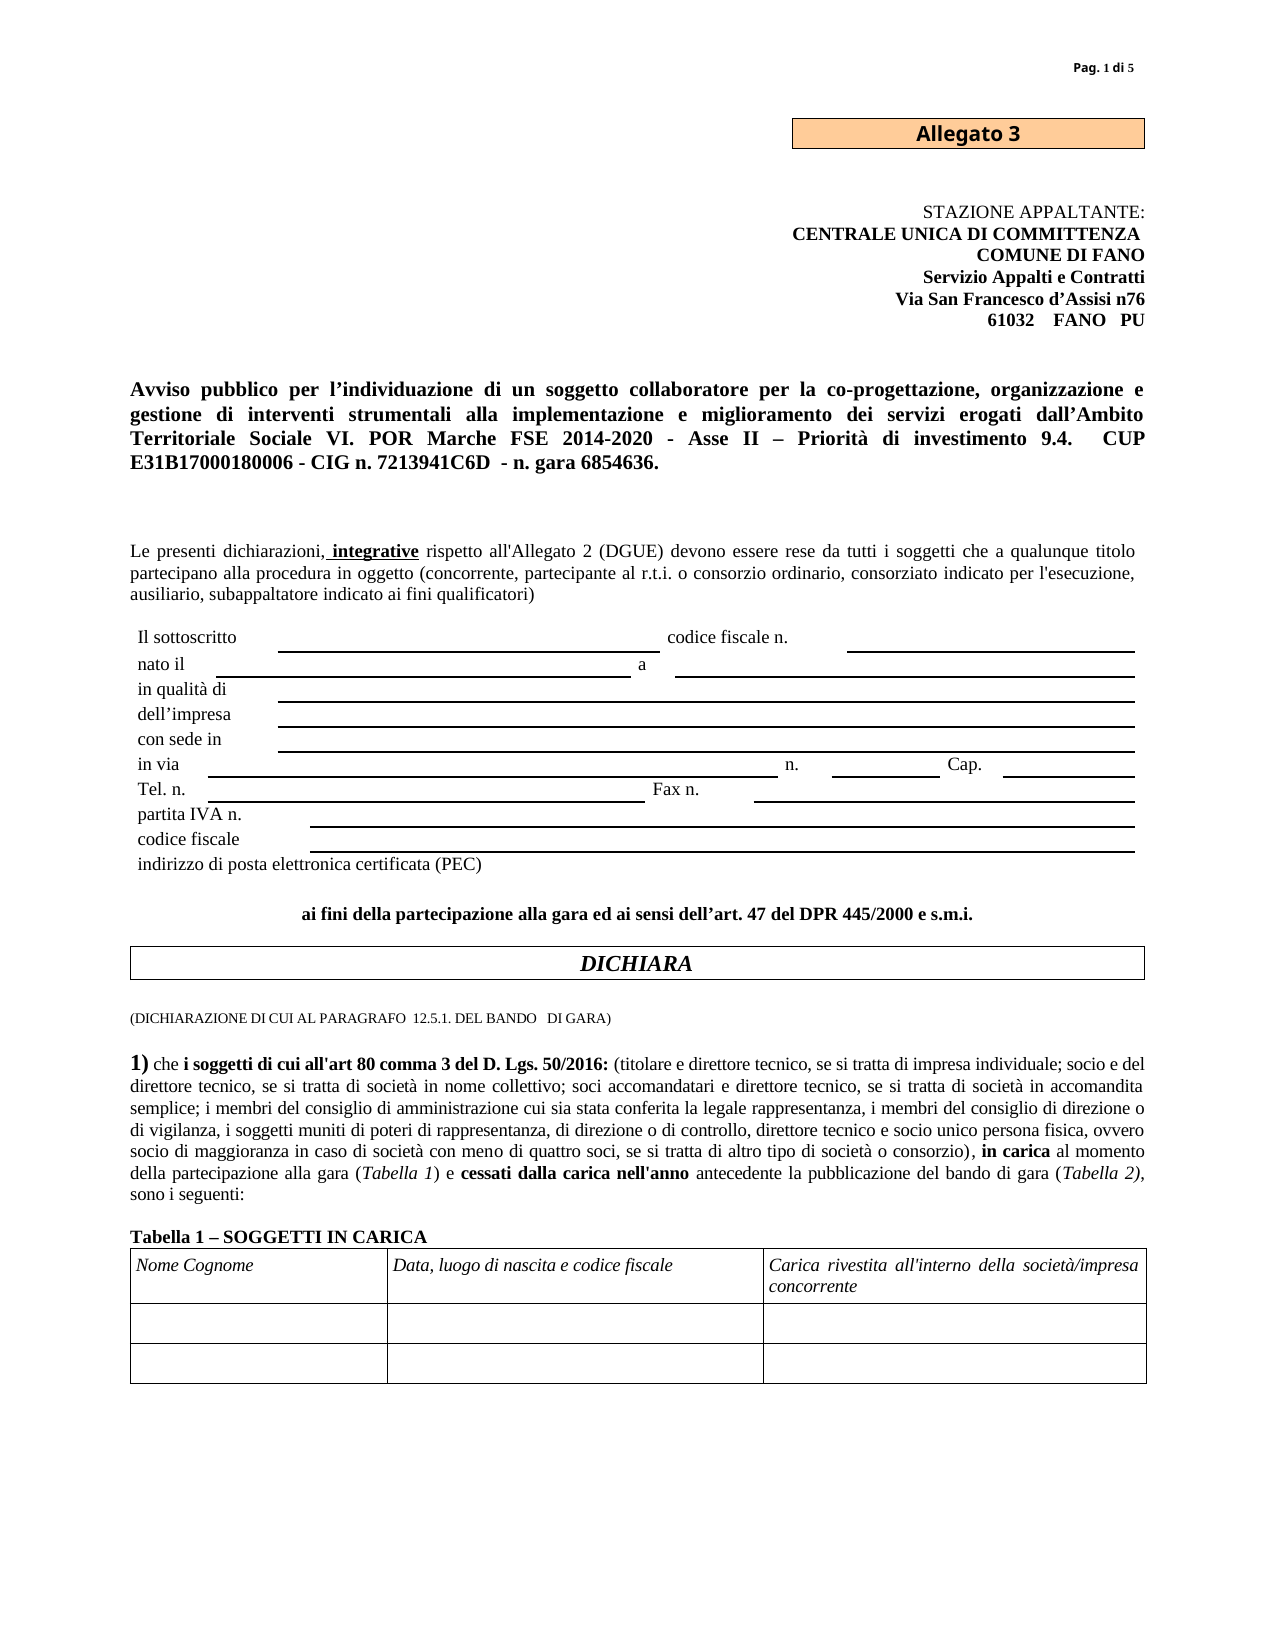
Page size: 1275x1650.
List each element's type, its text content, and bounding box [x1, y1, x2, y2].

table_cell [754, 776, 1134, 801]
table_cell in via [130, 751, 208, 776]
table_header Allegato 3 [793, 119, 1144, 148]
table_cell [216, 651, 631, 676]
table_cell nato il [130, 651, 216, 676]
table_header [278, 626, 660, 651]
table_cell [278, 676, 1134, 701]
table_cell Tel. n. [130, 776, 208, 801]
list Avviso pubblico per l’individuazione di un soggetto collaboratore per la co-progettazione, organizzazione e gestione di interventi strumentali alla implementazione e miglioramento dei servizi erogati dall’Ambito Territoriale Sociale VI. POR Marche FSE 2014-2020 - Asse II – Priorità di investimento 9.4. CUP E31B17000180006 - CIG n. 7213941C6D - n. gara 6854636. [124, 377, 1145, 474]
table_cell [675, 651, 1134, 676]
table_cell [131, 1344, 387, 1383]
text Dichiara [131, 947, 1144, 979]
text ai fini della partecipazione alla gara ed ai sensi dell’art. 47 del DPR 445/2000 e s.m.i. [130, 903, 1145, 924]
table_cell [278, 728, 1134, 751]
table_header Il sottoscritto [130, 626, 277, 651]
table_cell partita IVA n. [130, 801, 310, 826]
table_cell [388, 1344, 763, 1383]
text 1) che i soggetti di cui all'art 80 comma 3 del D. Lgs. 50/2016: (titolare e direttore tecnico, se si tratta di impresa individuale; socio e del direttore tecnico, se si tratta di società in nome collettivo; soci accomandatari e direttore tecnico, se si tratta di società in accomandita semplice; i membri del consiglio di amministrazione cui sia stata conferita la legale rappresentanza, i membri del consiglio di direzione o di vigilanza, i soggetti muniti di poteri di rappresentanza, di direzione o di controllo, direttore tecnico e socio unico persona fisica, ovvero socio di maggioranza in caso di società con meno di quattro soci, se si tratta di altro tipo di società o consorzio), in carica al momento della partecipazione alla gara (Tabella 1) e cessati dalla carica nell'anno antecedente la pubblicazione del bando di gara (Tabella 2), sono i seguenti: [130, 1049, 1145, 1205]
table_cell a [631, 651, 675, 676]
table_cell [278, 703, 1134, 726]
table_cell [764, 1344, 1146, 1383]
table_cell Fax n. [645, 778, 753, 801]
text Via San Francesco d’Assisi n76 [646, 287, 1145, 309]
text CENTRALE UNICA DI COMMITTENZA [407, 223, 1145, 244]
text Le presenti dichiarazioni, integrative rispetto all'Allegato 2 (DGUE) devono essere rese da tutti i soggetti che a qualunque titolo partecipano alla procedura in oggetto (concorrente, partecipante al r.t.i. o consorzio ordinario, consorziato indicato per l'esecuzione, ausiliario, subappaltatore indicato ai fini qualificatori) [130, 540, 1137, 605]
table_cell n. [778, 753, 832, 776]
table_cell [764, 1304, 1146, 1343]
table_cell [1003, 753, 1134, 776]
table_cell indirizzo di posta elettronica certificata (PEC) [130, 851, 1134, 874]
text 61032 FANO PU [646, 309, 1145, 331]
table_cell [310, 828, 1134, 851]
table_cell con sede in [130, 726, 277, 751]
text Tabella 1 – SOGGETTI IN CARICA [130, 1226, 1145, 1248]
table_cell [131, 1304, 387, 1343]
table_cell [310, 801, 1134, 826]
table_header Nome Cognome [131, 1249, 387, 1303]
table_header Carica rivestita all'interno della società/impresa concorrente [764, 1249, 1146, 1303]
table_cell [208, 778, 645, 801]
text COMUNE DI FANO [646, 244, 1145, 266]
text STAZIONE APPALTANTE: [130, 201, 1145, 223]
table_header [847, 626, 1134, 651]
table_cell [208, 751, 777, 776]
table_cell in qualità di [130, 676, 277, 701]
table_cell Cap. [940, 753, 1002, 776]
text Servizio Appalti e Contratti [646, 266, 1145, 287]
table_cell [832, 753, 940, 776]
table_header Data, luogo di nascita e codice fiscale [388, 1249, 763, 1303]
table_cell [388, 1304, 763, 1343]
text (DICHIARAZIONE DI CUI AL PARAGRAFO 12.5.1. DEL BANDO DI GARA) [130, 1009, 1145, 1026]
table_cell dell’impresa [130, 701, 277, 726]
table_header codice fiscale n. [660, 626, 847, 651]
table_cell codice fiscale [130, 826, 310, 851]
